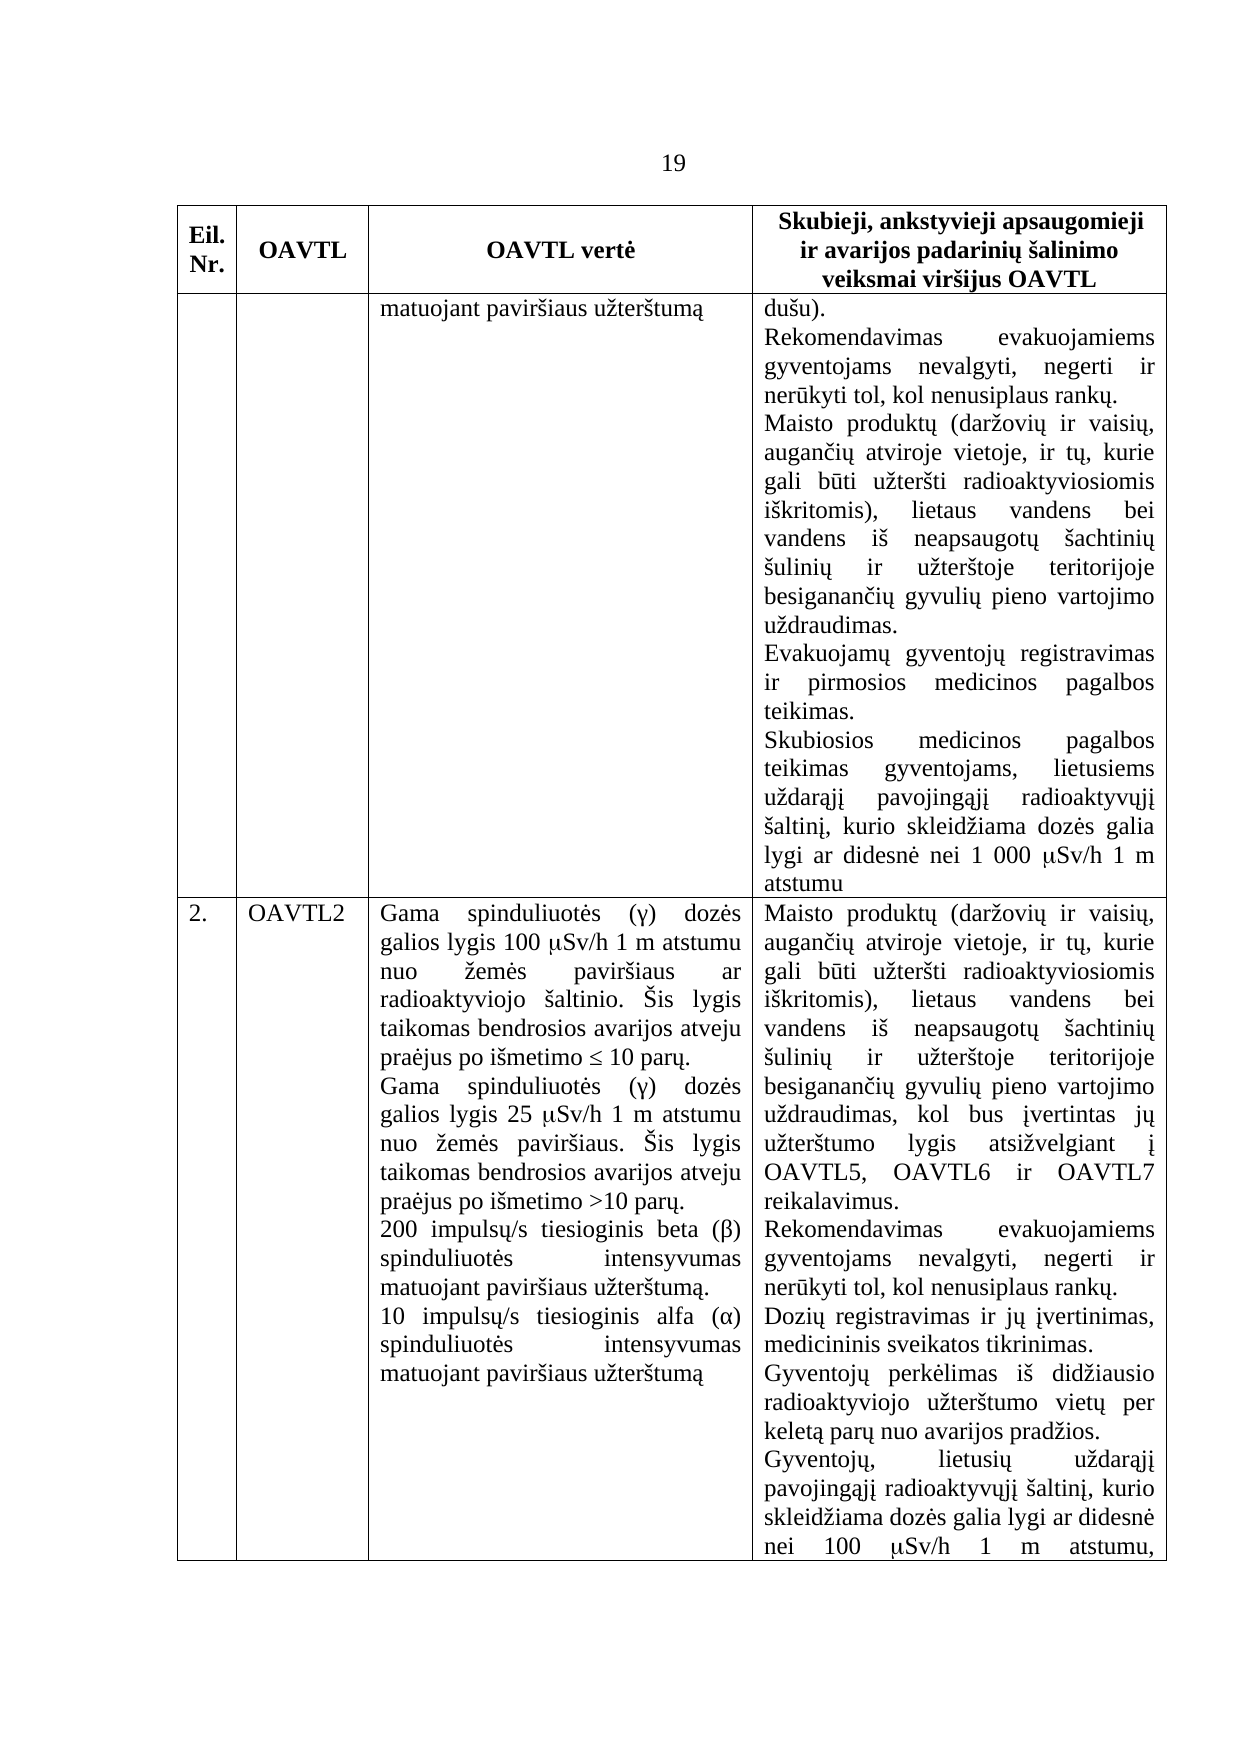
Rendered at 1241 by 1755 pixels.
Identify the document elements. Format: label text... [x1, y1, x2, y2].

table_header Skubieji, ankstyvieji apsaugomieji ir avarijos padarinių šalinimo veiksmai viršijus OAVTL [753, 206, 1166, 292]
table_cell [178, 294, 236, 897]
table_cell 2. [178, 898, 236, 1559]
table_cell [237, 294, 368, 897]
table_cell dušu). Rekomendavimas evakuojamiems gyventojams nevalgyti, negerti ir nerūkyti tol, kol nenusiplaus rankų. Maisto produktų (daržovių ir vaisių, augančių atviroje vietoje, ir tų, kurie gali būti užteršti radioaktyviosiomis iškritomis), lietaus vandens bei vandens iš neapsaugotų šachtinių šulinių ir užterštoje teritorijoje besiganančių gyvulių pieno vartojimo uždraudimas. Evakuojamų gyventojų registravimas ir pirmosios medicinos pagalbos teikimas. Skubiosios medicinos pagalbos teikimas gyventojams, lietusiems uždarąjį pavojingąjį radioaktyvųjį šaltinį, kurio skleidžiama dozės galia lygi ar didesnė nei 1 000 Sv/h 1 m atstumu [753, 294, 1166, 897]
table_header OAVTL vertė [369, 206, 752, 292]
table_cell matuojant paviršiaus užterštumą [369, 294, 752, 897]
table_cell Maisto produktų (daržovių ir vaisių, augančių atviroje vietoje, ir tų, kurie gali būti užteršti radioaktyviosiomis iškritomis), lietaus vandens bei vandens iš neapsaugotų šachtinių šulinių ir užterštoje teritorijoje besiganančių gyvulių pieno vartojimo uždraudimas, kol bus įvertintas jų užterštumo lygis atsižvelgiant į OAVTL5, OAVTL6 ir OAVTL7 reikalavimus. Rekomendavimas evakuojamiems gyventojams nevalgyti, negerti ir nerūkyti tol, kol nenusiplaus rankų. Dozių registravimas ir jų įvertinimas, medicininis sveikatos tikrinimas. Gyventojų perkėlimas iš didžiausio radioaktyviojo užterštumo vietų per keletą parų nuo avarijos pradžios. Gyventojų, lietusių uždarąjį pavojingąjį radioaktyvųjį šaltinį, kurio skleidžiama dozės galia lygi ar didesnė nei 100 Sv/h 1 m atstumu, [753, 898, 1166, 1559]
table_header Eil. Nr. [178, 206, 236, 292]
table_header OAVTL [237, 206, 368, 292]
table_cell Gama spinduliuotės (γ) dozės galios lygis 100 Sv/h 1 m atstumu nuo žemės paviršiaus ar radioaktyviojo šaltinio. Šis lygis taikomas bendrosios avarijos atveju praėjus po išmetimo ≤ 10 parų. Gama spinduliuotės (γ) dozės galios lygis 25 Sv/h 1 m atstumu nuo žemės paviršiaus. Šis lygis taikomas bendrosios avarijos atveju praėjus po išmetimo >10 parų. 200 impulsų/s tiesioginis beta (β) spinduliuotės intensyvumas matuojant paviršiaus užterštumą. 10 impulsų/s tiesioginis alfa (α) spinduliuotės intensyvumas matuojant paviršiaus užterštumą [369, 898, 752, 1559]
table_cell OAVTL2 [237, 898, 368, 1559]
